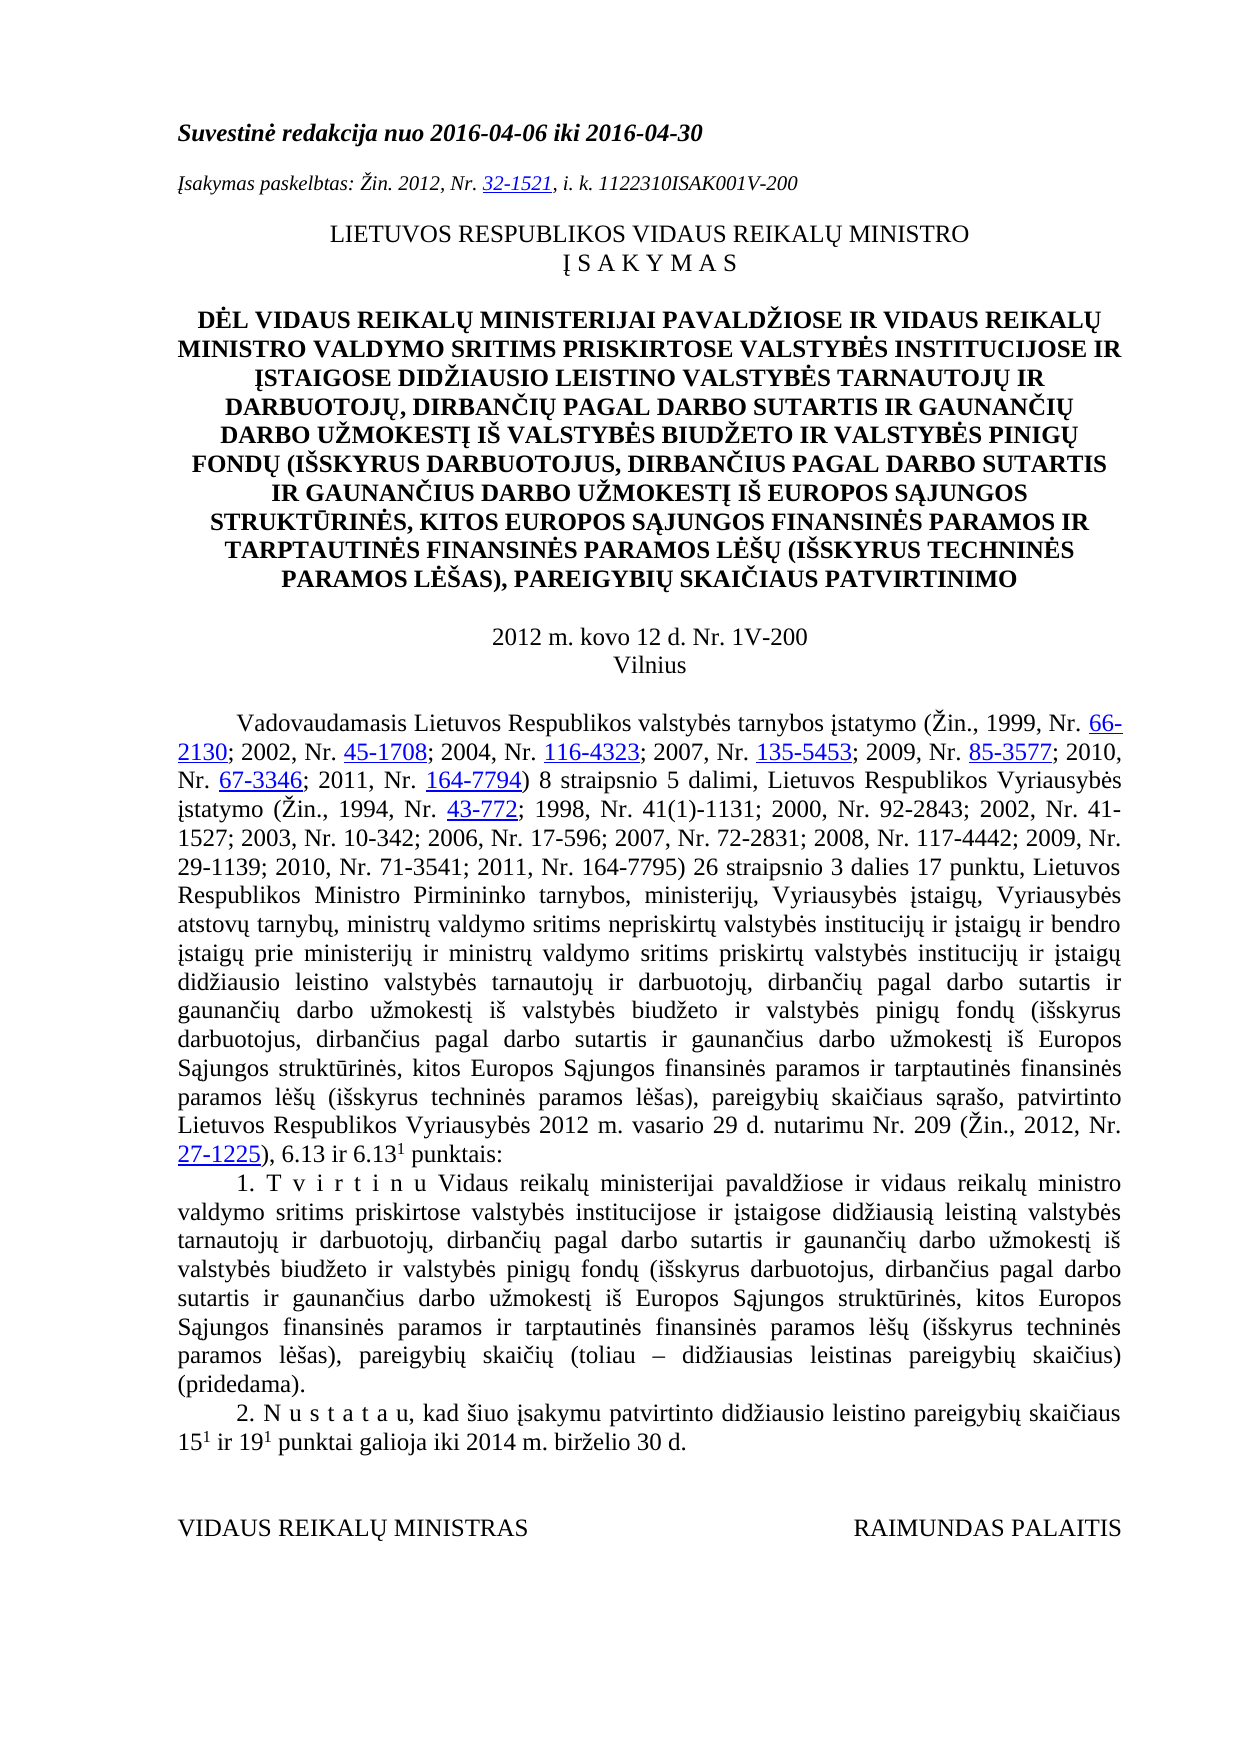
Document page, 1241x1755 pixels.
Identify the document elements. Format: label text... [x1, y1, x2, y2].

text Suvestinė redakcija nuo 2016-04-06 iki 2016-04-30 [177, 118, 1122, 147]
text į s a k y m a s [177, 248, 1122, 277]
text 2012 m. kovo 12 d. Nr. 1V-200 [177, 622, 1122, 650]
text Vadovaudamasis Lietuvos Respublikos valstybės tarnybos įstatymo (Žin., 1999, Nr. 66-2130; 2002, Nr. 45-1708; 2004, Nr. 116-4323; 2007, Nr. 135-5453; 2009, Nr. 85-3577; 2010, Nr. 67-3346; 2011, Nr. 164-7794) 8 straipsnio 5 dalimi, Lietuvos Respublikos Vyriausybės įstatymo (Žin., 1994, Nr. 43-772; 1998, Nr. 41(1)-1131; 2000, Nr. 92-2843; 2002, Nr. 41-1527; 2003, Nr. 10-342; 2006, Nr. 17-596; 2007, Nr. 72-2831; 2008, Nr. 117-4442; 2009, Nr. 29-1139; 2010, Nr. 71-3541; 2011, Nr. 164-7795) 26 straipsnio 3 dalies 17 punktu, Lietuvos Respublikos Ministro Pirmininko tarnybos, ministerijų, Vyriausybės įstaigų, Vyriausybės atstovų tarnybų, ministrų valdymo sritims nepriskirtų valstybės institucijų ir įstaigų ir bendro įstaigų prie ministerijų ir ministrų valdymo sritims priskirtų valstybės institucijų ir įstaigų didžiausio leistino valstybės tarnautojų ir darbuotojų, dirbančių pagal darbo sutartis ir gaunančių darbo užmokestį iš valstybės biudžeto ir valstybės pinigų fondų (išskyrus darbuotojus, dirbančius pagal darbo sutartis ir gaunančius darbo užmokestį iš Europos Sąjungos struktūrinės, kitos Europos Sąjungos finansinės paramos ir tarptautinės finansinės paramos lėšų (išskyrus techninės paramos lėšas), pareigybių skaičiaus sąrašo, patvirtinto Lietuvos Respublikos Vyriausybės 2012 m. vasario 29 d. nutarimu Nr. 209 (Žin., 2012, Nr. 27-1225), 6.13 ir 6.131 punktais: [177, 708, 1122, 1168]
text 1. T v i r t i n u Vidaus reikalų ministerijai pavaldžiose ir vidaus reikalų ministro valdymo sritims priskirtose valstybės institucijose ir įstaigose didžiausią leistiną valstybės tarnautojų ir darbuotojų, dirbančių pagal darbo sutartis ir gaunančių darbo užmokestį iš valstybės biudžeto ir valstybės pinigų fondų (išskyrus darbuotojus, dirbančius pagal darbo sutartis ir gaunančius darbo užmokestį iš Europos Sąjungos struktūrinės, kitos Europos Sąjungos finansinės paramos ir tarptautinės finansinės paramos lėšų (išskyrus techninės paramos lėšas), pareigybių skaičių (toliau – didžiausias leistinas pareigybių skaičius) (pridedama). [177, 1168, 1122, 1398]
text LIETUVOS RESPUBLIKOS VIDAUS REIKALŲ MINISTRO [177, 219, 1122, 248]
text DĖL VIDAUS REIKALŲ MINISTERIJAI PAVALDŽIOSE IR VIDAUS REIKALŲ MINISTRO VALDYMO SRITIMS PRISKIRTOSE VALSTYBĖS INSTITUCIJOSE IR ĮSTAIGOSE DIDŽIAUSIO LEISTINO VALSTYBĖS TARNAUTOJŲ IR DARBUOTOJŲ, DIRBANČIŲ PAGAL DARBO SUTARTIS IR GAUNANČIŲ DARBO UŽMOKESTĮ IŠ VALSTYBĖS BIUDŽETO IR VALSTYBĖS PINIGŲ FONDŲ (IŠSKYRUS DARBUOTOJUS, DIRBANČIUS PAGAL DARBO SUTARTIS IR GAUNANČIUS DARBO UŽMOKESTĮ IŠ EUROPOS SĄJUNGOS STRUKTŪRINĖS, KITOS EUROPOS SĄJUNGOS FINANSINĖS PARAMOS IR TARPTAUTINĖS FINANSINĖS PARAMOS LĖŠŲ (IŠSKYRUS TECHNINĖS PARAMOS LĖŠAS), PAREIGYBIŲ SKAIČIAUS PATVIRTINIMO [177, 305, 1122, 593]
text Vidaus reikalų ministras Raimundas Palaitis [177, 1513, 1122, 1542]
text 2. N u s t a t a u, kad šiuo įsakymu patvirtinto didžiausio leistino pareigybių skaičiaus 151 ir 191 punktai galioja iki 2014 m. birželio 30 d. [177, 1398, 1122, 1455]
text Vilnius [177, 650, 1122, 679]
text Įsakymas paskelbtas: Žin. 2012, Nr. 32-1521, i. k. 1122310ISAK001V-200 [177, 171, 1122, 195]
